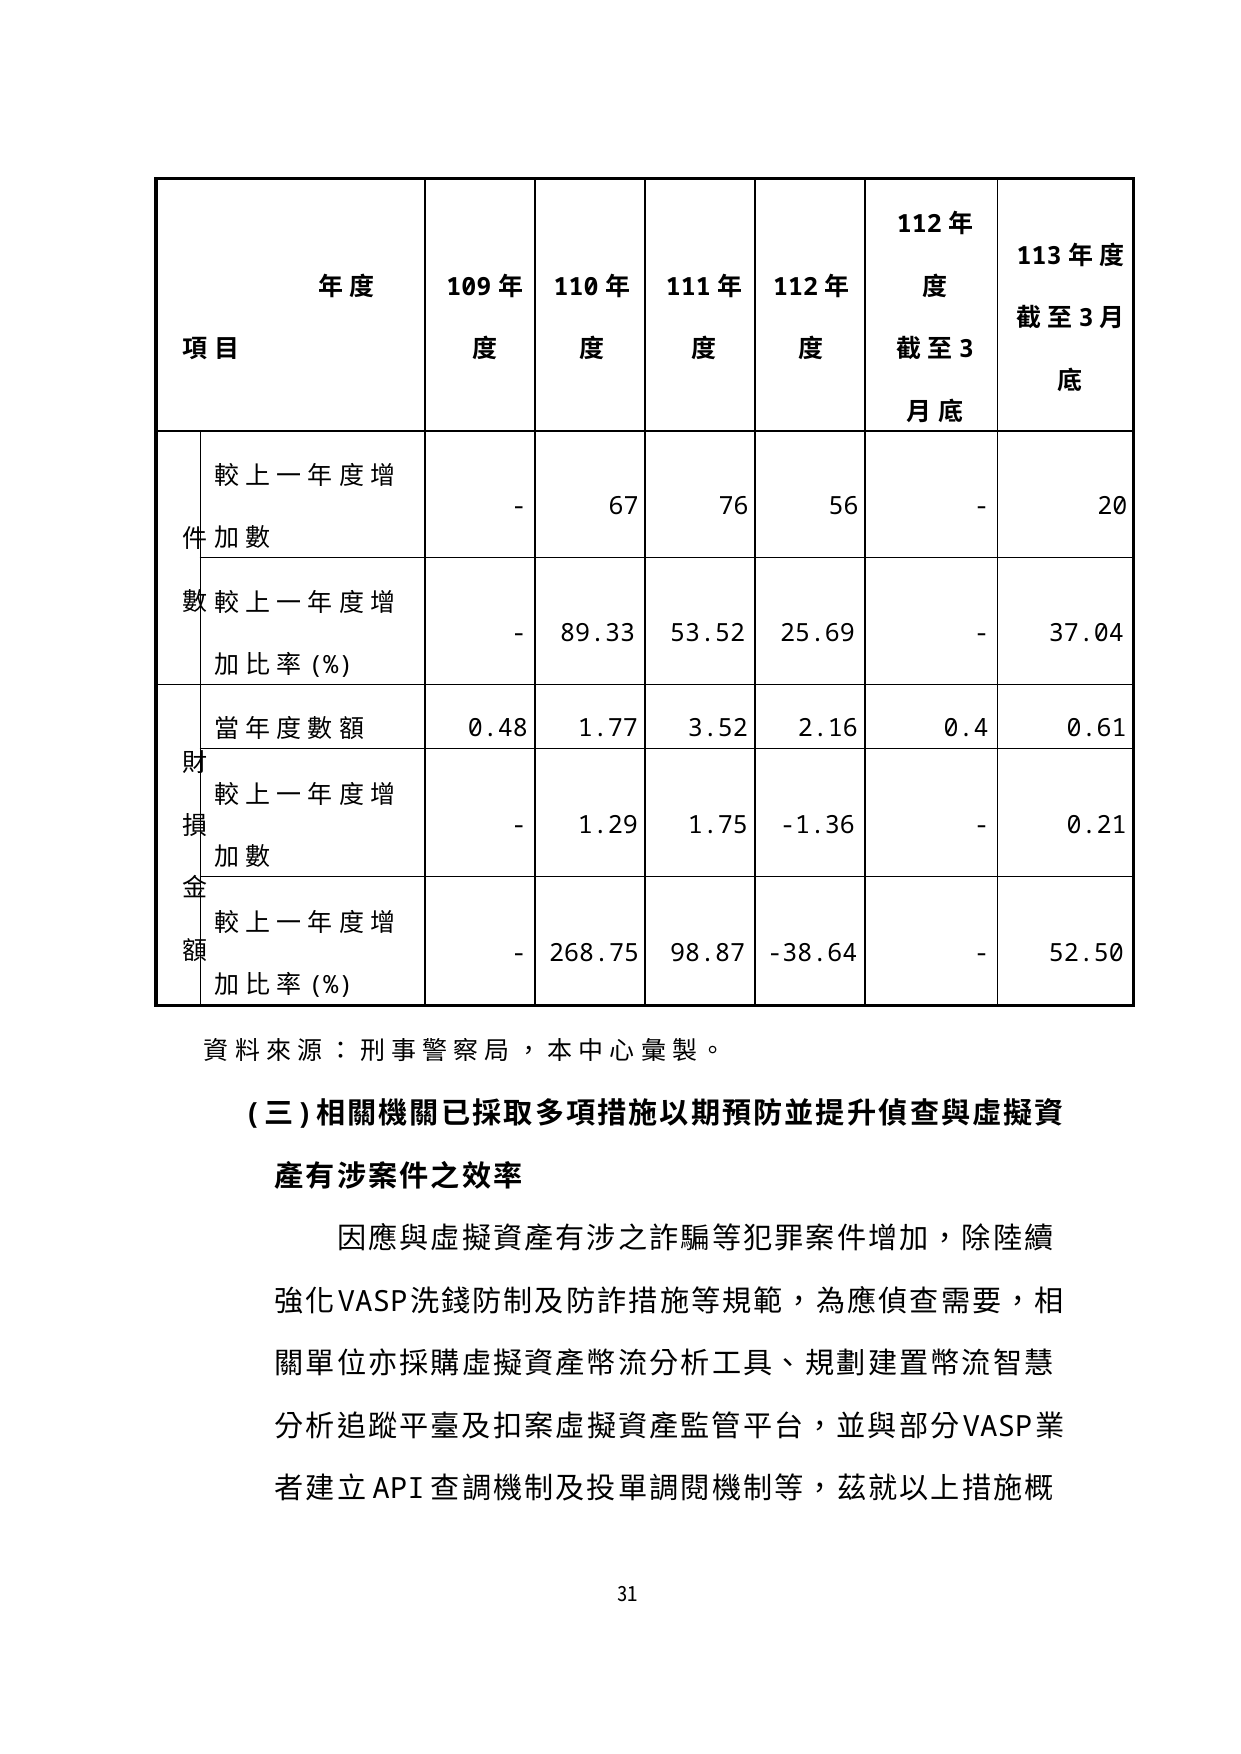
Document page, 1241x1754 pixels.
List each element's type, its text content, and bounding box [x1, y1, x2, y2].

table_cell 財損金額 [158, 685, 200, 1004]
table_header 113年度 截至3月底 [998, 180, 1132, 430]
text (三)相關機關已採取多項措施以期預防並提升偵查與虛擬資產有涉案件之效率 [238, 1069, 1075, 1194]
table_cell -1.36 [756, 749, 864, 876]
table_cell - [426, 749, 534, 876]
table_cell - [426, 877, 534, 1004]
table_cell 89.33 [536, 558, 644, 683]
table_cell 0.48 [426, 685, 534, 747]
table_cell 56 [756, 432, 864, 557]
text 因應與虛擬資產有涉之詐騙等犯罪案件增加，除陸續強化VASP洗錢防制及防詐措施等規範，為應偵查需要，相關單位亦採購虛擬資產幣流分析工具、規劃建置幣流智慧分析追蹤平臺及扣案虛擬資產監管平台，並與部分VASP業者建立API查調機制及投單調閱機制等，茲就以上措施概 [268, 1194, 1075, 1507]
table_cell 較上一年度增加比率(%) [201, 558, 424, 683]
table_cell 較上一年度增加數 [201, 432, 424, 557]
table_cell - [426, 432, 534, 557]
table_cell 20 [998, 432, 1132, 557]
table_cell 0.21 [998, 749, 1132, 876]
table_cell 1.29 [536, 749, 644, 876]
table_cell 76 [646, 432, 754, 557]
table_cell - [866, 877, 997, 1004]
table_header 111年度 [646, 180, 754, 430]
table_cell 67 [536, 432, 644, 557]
table_cell 98.87 [646, 877, 754, 1004]
table_cell 3.52 [646, 685, 754, 747]
table_cell - [866, 558, 997, 683]
table_cell - [866, 432, 997, 557]
table_cell 25.69 [756, 558, 864, 683]
table_cell 0.4 [866, 685, 997, 747]
table_cell 53.52 [646, 558, 754, 683]
table_header 112年度 截至3月底 [866, 180, 997, 430]
table_header 109年度 [426, 180, 534, 430]
table_cell 2.16 [756, 685, 864, 747]
table_cell - [426, 558, 534, 683]
table_header 110年度 [536, 180, 644, 430]
table_cell 0.61 [998, 685, 1132, 747]
table_header 112年度 [756, 180, 864, 430]
table_cell 1.77 [536, 685, 644, 747]
table_cell - [866, 749, 997, 876]
table_cell 案件數 [192, 599, 200, 610]
table_cell 較上一年度增加數 [201, 749, 424, 876]
table_cell 268.75 [536, 877, 644, 1004]
table_cell 較上一年度增加比率(%) [201, 877, 424, 1004]
table_cell 52.50 [998, 877, 1132, 1004]
table_header 年度 項目 [158, 180, 424, 430]
table_cell 1.75 [646, 749, 754, 876]
table_cell -38.64 [756, 877, 864, 1004]
table_cell 案件數 [158, 432, 200, 683]
table_cell 37.04 [998, 558, 1132, 683]
text 資料來源：刑事警察局，本中心彙製。 [135, 1007, 1105, 1069]
table_cell 當年度數額 [201, 685, 424, 747]
